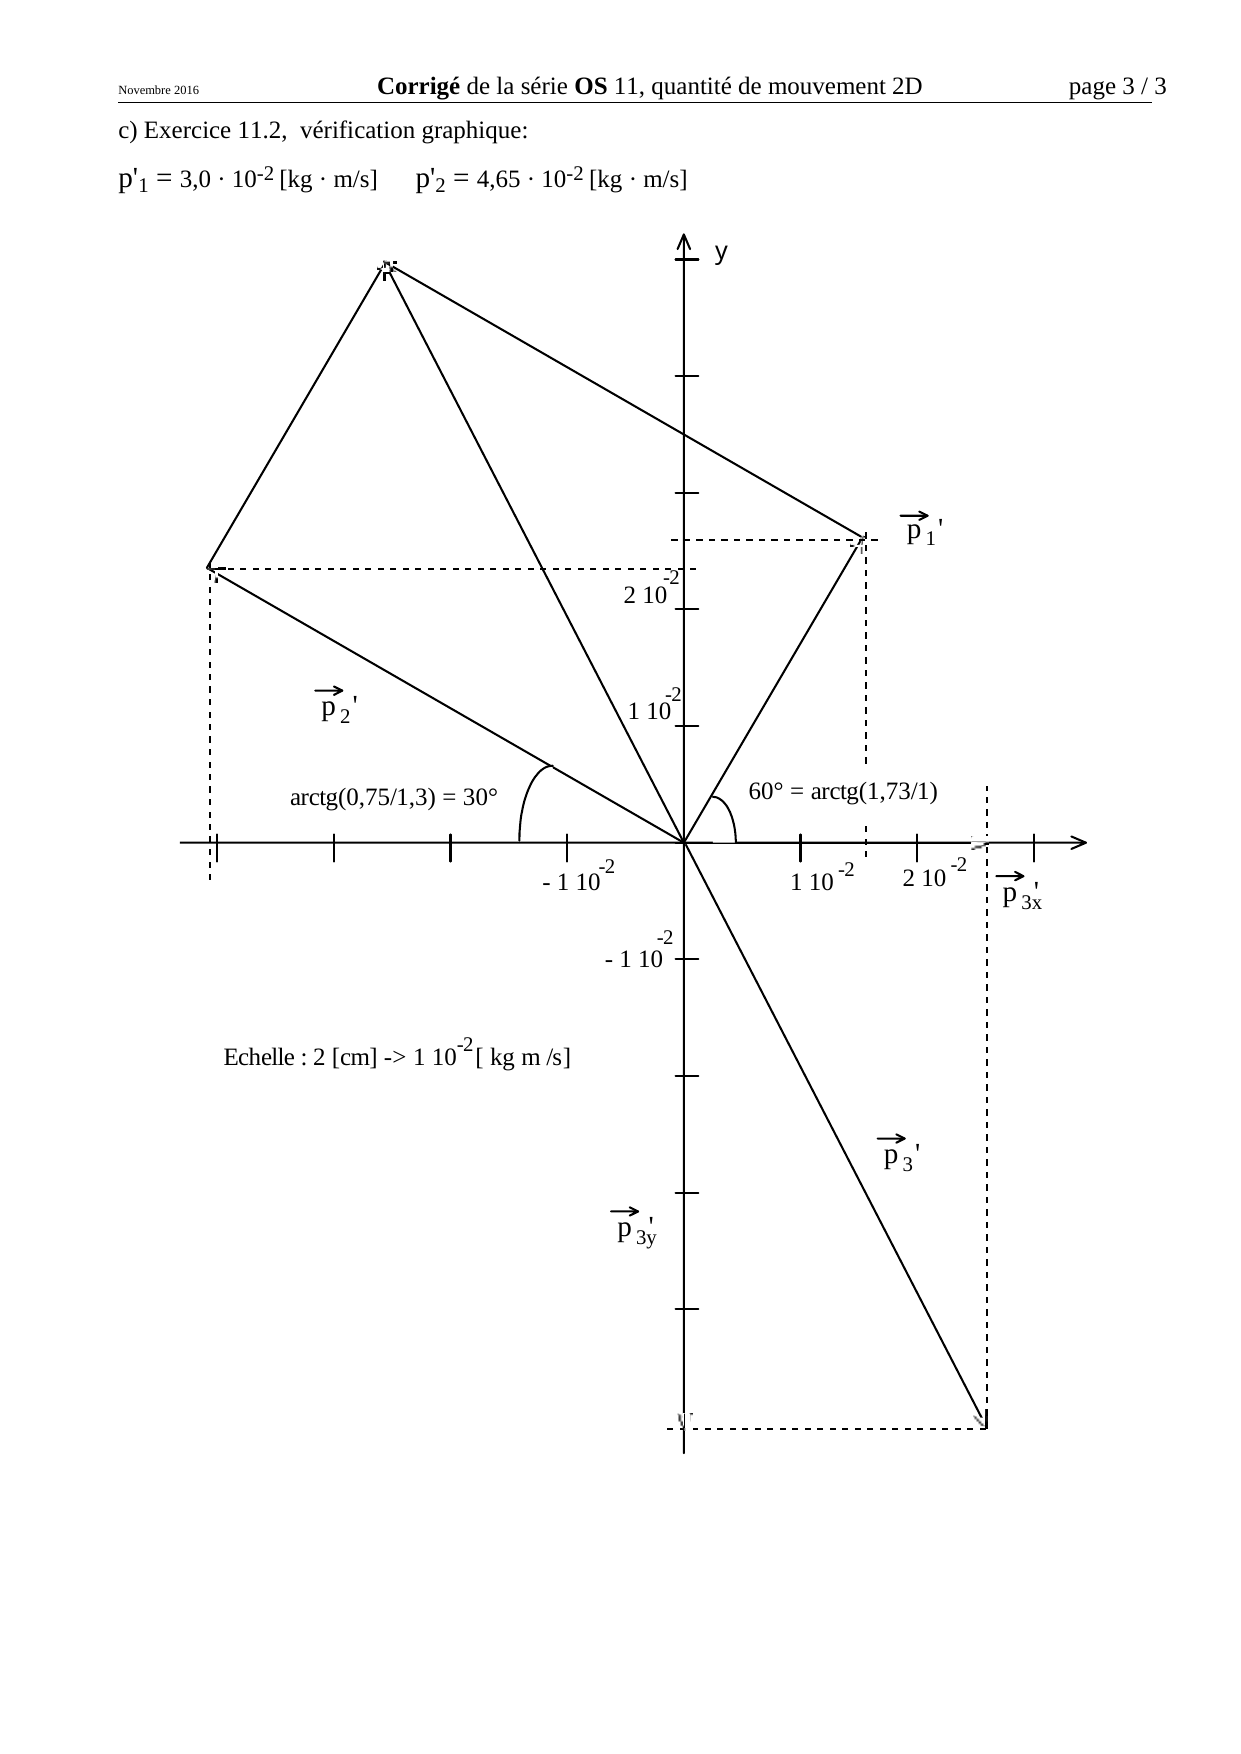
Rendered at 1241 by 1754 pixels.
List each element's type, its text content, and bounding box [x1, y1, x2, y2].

text p'1 = 3,0 · 10-2 [kg · m/s] p'2 = 4,65 · 10-2 [kg · m/s] [118, 161, 1152, 197]
text c) Exercice 11.2, vérification graphique: [118, 115, 1152, 144]
